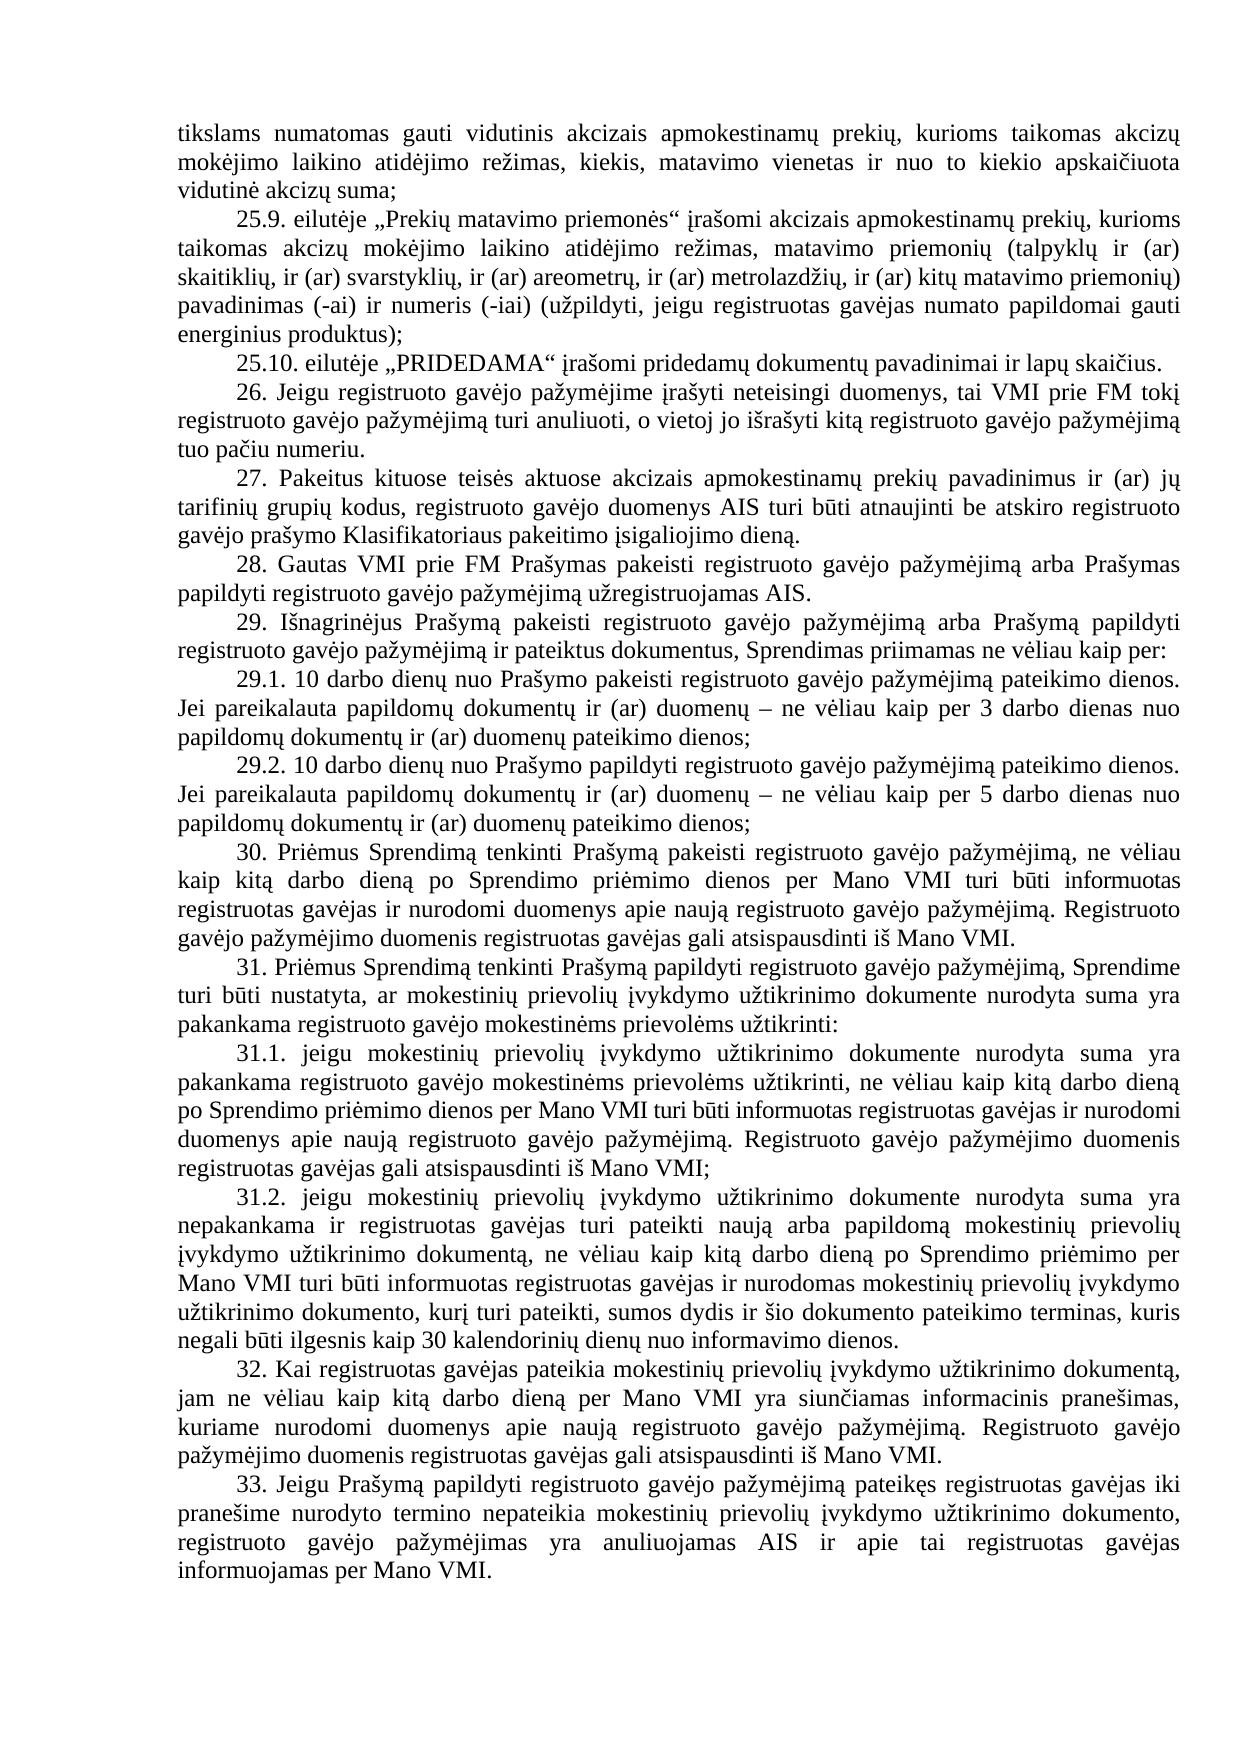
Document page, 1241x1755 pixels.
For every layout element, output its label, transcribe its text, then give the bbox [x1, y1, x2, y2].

text 31.2. jeigu mokestinių prievolių įvykdymo užtikrinimo dokumente nurodyta suma yra nepakankama ir registruotas gavėjas turi pateikti naują arba papildomą mokestinių prievolių įvykdymo užtikrinimo dokumentą, ne vėliau kaip kitą darbo dieną po Sprendimo priėmimo per Mano VMI turi būti informuotas registruotas gavėjas ir nurodomas mokestinių prievolių įvykdymo užtikrinimo dokumento, kurį turi pateikti, sumos dydis ir šio dokumento pateikimo terminas, kuris negali būti ilgesnis kaip 30 kalendorinių dienų nuo informavimo dienos. [177, 1182, 1181, 1354]
text 32. Kai registruotas gavėjas pateikia mokestinių prievolių įvykdymo užtikrinimo dokumentą, jam ne vėliau kaip kitą darbo dieną per Mano VMI yra siunčiamas informacinis pranešimas, kuriame nurodomi duomenys apie naują registruoto gavėjo pažymėjimą. Registruoto gavėjo pažymėjimo duomenis registruotas gavėjas gali atsispausdinti iš Mano VMI. [177, 1354, 1181, 1469]
text 33. Jeigu Prašymą papildyti registruoto gavėjo pažymėjimą pateikęs registruotas gavėjas iki pranešime nurodyto termino nepateikia mokestinių prievolių įvykdymo užtikrinimo dokumento, registruoto gavėjo pažymėjimas yra anuliuojamas AIS ir apie tai registruotas gavėjas informuojamas per Mano VMI. [177, 1469, 1181, 1584]
text 27. Pakeitus kituose teisės aktuose akcizais apmokestinamų prekių pavadinimus ir (ar) jų tarifinių grupių kodus, registruoto gavėjo duomenys AIS turi būti atnaujinti be atskiro registruoto gavėjo prašymo Klasifikatoriaus pakeitimo įsigaliojimo dieną. [177, 463, 1181, 549]
text 30. Priėmus Sprendimą tenkinti Prašymą pakeisti registruoto gavėjo pažymėjimą, ne vėliau kaip kitą darbo dieną po Sprendimo priėmimo dienos per Mano VMI turi būti informuotas registruotas gavėjas ir nurodomi duomenys apie naują registruoto gavėjo pažymėjimą. Registruoto gavėjo pažymėjimo duomenis registruotas gavėjas gali atsispausdinti iš Mano VMI. [177, 837, 1181, 952]
text 29.1. 10 darbo dienų nuo Prašymo pakeisti registruoto gavėjo pažymėjimą pateikimo dienos. Jei pareikalauta papildomų dokumentų ir (ar) duomenų – ne vėliau kaip per 3 darbo dienas nuo papildomų dokumentų ir (ar) duomenų pateikimo dienos; [177, 664, 1181, 751]
text 29. Išnagrinėjus Prašymą pakeisti registruoto gavėjo pažymėjimą arba Prašymą papildyti registruoto gavėjo pažymėjimą ir pateiktus dokumentus, Sprendimas priimamas ne vėliau kaip per: [177, 607, 1181, 664]
text 29.2. 10 darbo dienų nuo Prašymo papildyti registruoto gavėjo pažymėjimą pateikimo dienos. Jei pareikalauta papildomų dokumentų ir (ar) duomenų – ne vėliau kaip per 5 darbo dienas nuo papildomų dokumentų ir (ar) duomenų pateikimo dienos; [177, 751, 1181, 837]
text 25.9. eilutėje „Prekių matavimo priemonės“ įrašomi akcizais apmokestinamų prekių, kurioms taikomas akcizų mokėjimo laikino atidėjimo režimas, matavimo priemonių (talpyklų ir (ar) skaitiklių, ir (ar) svarstyklių, ir (ar) areometrų, ir (ar) metrolazdžių, ir (ar) kitų matavimo priemonių) pavadinimas (-ai) ir numeris (-iai) (užpildyti, jeigu registruotas gavėjas numato papildomai gauti energinius produktus); [177, 204, 1181, 348]
text 25.10. eilutėje „PRIDEDAMA“ įrašomi pridedamų dokumentų pavadinimai ir lapų skaičius. [177, 348, 1181, 377]
text 28. Gautas VMI prie FM Prašymas pakeisti registruoto gavėjo pažymėjimą arba Prašymas papildyti registruoto gavėjo pažymėjimą užregistruojamas AIS. [177, 549, 1181, 607]
text 26. Jeigu registruoto gavėjo pažymėjime įrašyti neteisingi duomenys, tai VMI prie FM tokį registruoto gavėjo pažymėjimą turi anuliuoti, o vietoj jo išrašyti kitą registruoto gavėjo pažymėjimą tuo pačiu numeriu. [177, 377, 1181, 463]
text tikslams numatomas gauti vidutinis akcizais apmokestinamų prekių, kurioms taikomas akcizų mokėjimo laikino atidėjimo režimas, kiekis, matavimo vienetas ir nuo to kiekio apskaičiuota vidutinė akcizų suma; [177, 118, 1181, 204]
text 31. Priėmus Sprendimą tenkinti Prašymą papildyti registruoto gavėjo pažymėjimą, Sprendime turi būti nustatyta, ar mokestinių prievolių įvykdymo užtikrinimo dokumente nurodyta suma yra pakankama registruoto gavėjo mokestinėms prievolėms užtikrinti: [177, 952, 1181, 1038]
text 31.1. jeigu mokestinių prievolių įvykdymo užtikrinimo dokumente nurodyta suma yra pakankama registruoto gavėjo mokestinėms prievolėms užtikrinti, ne vėliau kaip kitą darbo dieną po Sprendimo priėmimo dienos per Mano VMI turi būti informuotas registruotas gavėjas ir nurodomi duomenys apie naują registruoto gavėjo pažymėjimą. Registruoto gavėjo pažymėjimo duomenis registruotas gavėjas gali atsispausdinti iš Mano VMI; [177, 1038, 1181, 1182]
